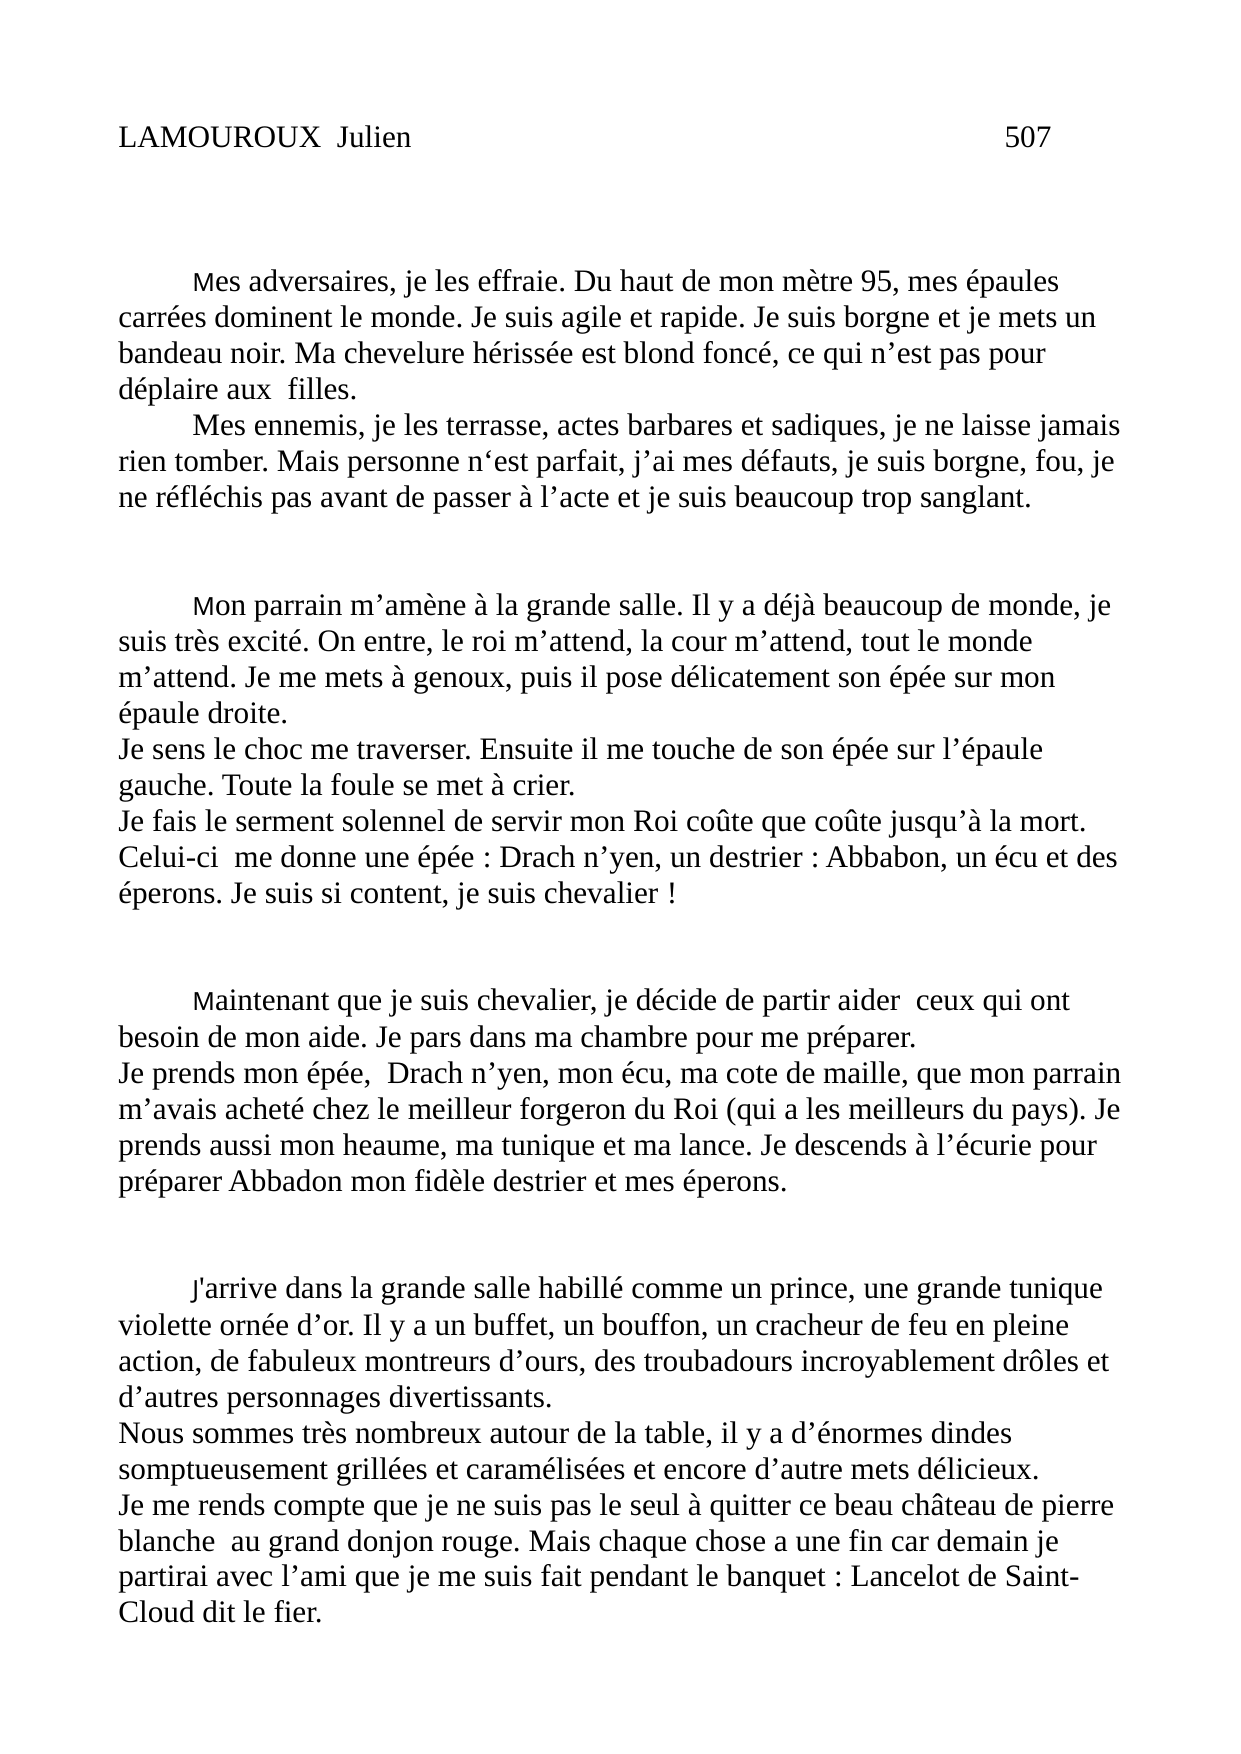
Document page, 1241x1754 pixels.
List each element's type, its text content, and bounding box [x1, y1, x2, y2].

text Je prends mon épée, Drach n’yen, mon écu, ma cote de maille, que mon parrain m’avais acheté chez le meilleur forgeron du Roi (qui a les meilleurs du pays). Je prends aussi mon heaume, ma tunique et ma lance. Je descends à l’écurie pour préparer Abbadon mon fidèle destrier et mes éperons. [118, 1054, 1122, 1198]
text Mon parrain m’amène à la grande salle. Il y a déjà beaucoup de monde, je suis très excité. On entre, le roi m’attend, la cour m’attend, tout le monde m’attend. Je me mets à genoux, puis il pose délicatement son épée sur mon épaule droite. [118, 586, 1122, 730]
text Je me rends compte que je ne suis pas le seul à quitter ce beau château de pierre blanche au grand donjon rouge. Mais chaque chose a une fin car demain je partirai avec l’ami que je me suis fait pendant le banquet : Lancelot de Saint-Cloud dit le fier. [118, 1486, 1122, 1629]
text Nous sommes très nombreux autour de la table, il y a d’énormes dindes somptueusement grillées et caramélisées et encore d’autre mets délicieux. [118, 1414, 1122, 1486]
text Je sens le choc me traverser. Ensuite il me touche de son épée sur l’épaule gauche. Toute la foule se met à crier. [118, 730, 1122, 802]
text Maintenant que je suis chevalier, je décide de partir aider ceux qui ont besoin de mon aide. Je pars dans ma chambre pour me préparer. [118, 982, 1122, 1054]
text Mes ennemis, je les terrasse, actes barbares et sadiques, je ne laisse jamais rien tomber. Mais personne n‘est parfait, j’ai mes défauts, je suis borgne, fou, je ne réfléchis pas avant de passer à l’acte et je suis beaucoup trop sanglant. [118, 406, 1122, 514]
text J'arrive dans la grande salle habillé comme un prince, une grande tunique violette ornée d’or. Il y a un buffet, un bouffon, un cracheur de feu en pleine action, de fabuleux montreurs d’ours, des troubadours incroyablement drôles et d’autres personnages divertissants. [118, 1270, 1122, 1414]
text Je fais le serment solennel de servir mon Roi coûte que coûte jusqu’à la mort. [118, 802, 1122, 838]
text Celui-ci me donne une épée : Drach n’yen, un destrier : Abbabon, un écu et des éperons. Je suis si content, je suis chevalier ! [118, 838, 1122, 910]
text LAMOUROUX Julien 507 [118, 118, 1122, 154]
text Mes adversaires, je les effraie. Du haut de mon mètre 95, mes épaules carrées dominent le monde. Je suis agile et rapide. Je suis borgne et je mets un bandeau noir. Ma chevelure hérissée est blond foncé, ce qui n’est pas pour déplaire aux filles. [118, 262, 1122, 406]
